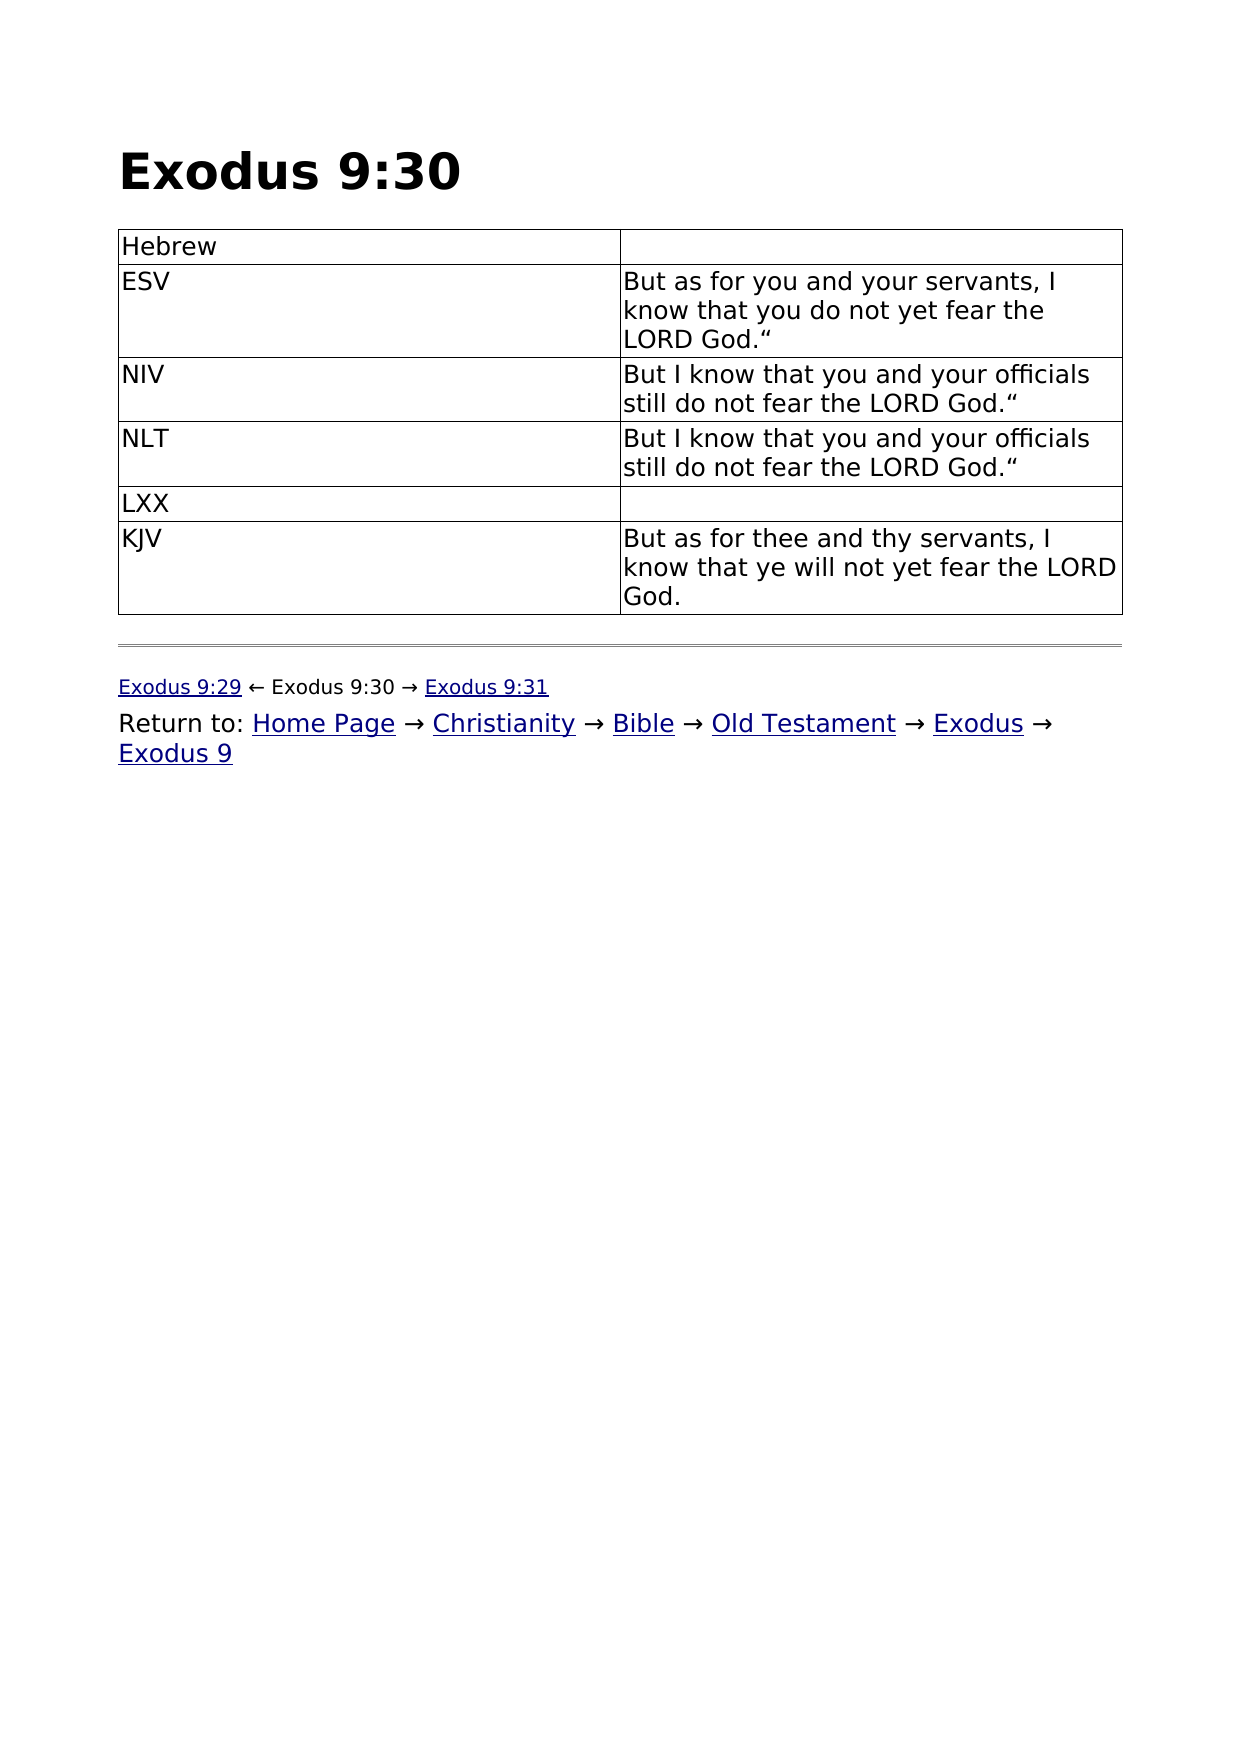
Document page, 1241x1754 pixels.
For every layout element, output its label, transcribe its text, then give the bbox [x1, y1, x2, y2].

table_cell LXX [119, 487, 620, 521]
table_cell NIV [119, 358, 620, 421]
table_cell But as for you and your servants, I know that you do not yet fear the LORD God.“ [621, 265, 1122, 357]
table_cell But as for thee and thy servants, I know that ye will not yet fear the LORD God. [621, 522, 1122, 614]
subtitle Exodus 9:30 [118, 143, 1122, 201]
table_cell ESV [119, 265, 620, 357]
table_cell But I know that you and your officials still do not fear the LORD God.“ [621, 422, 1122, 486]
table_cell [621, 487, 1122, 521]
table_cell NLT [119, 422, 620, 486]
table_header [621, 230, 1122, 264]
table_cell But I know that you and your officials still do not fear the LORD God.“ [621, 358, 1122, 421]
text Return to: Home Page → Christianity → Bible → Old Testament → Exodus → Exodus 9 [118, 709, 1122, 768]
table_header Hebrew [119, 230, 620, 264]
table_cell KJV [119, 522, 620, 614]
text Exodus 9:29 ← Exodus 9:30 → Exodus 9:31 [118, 676, 1122, 709]
